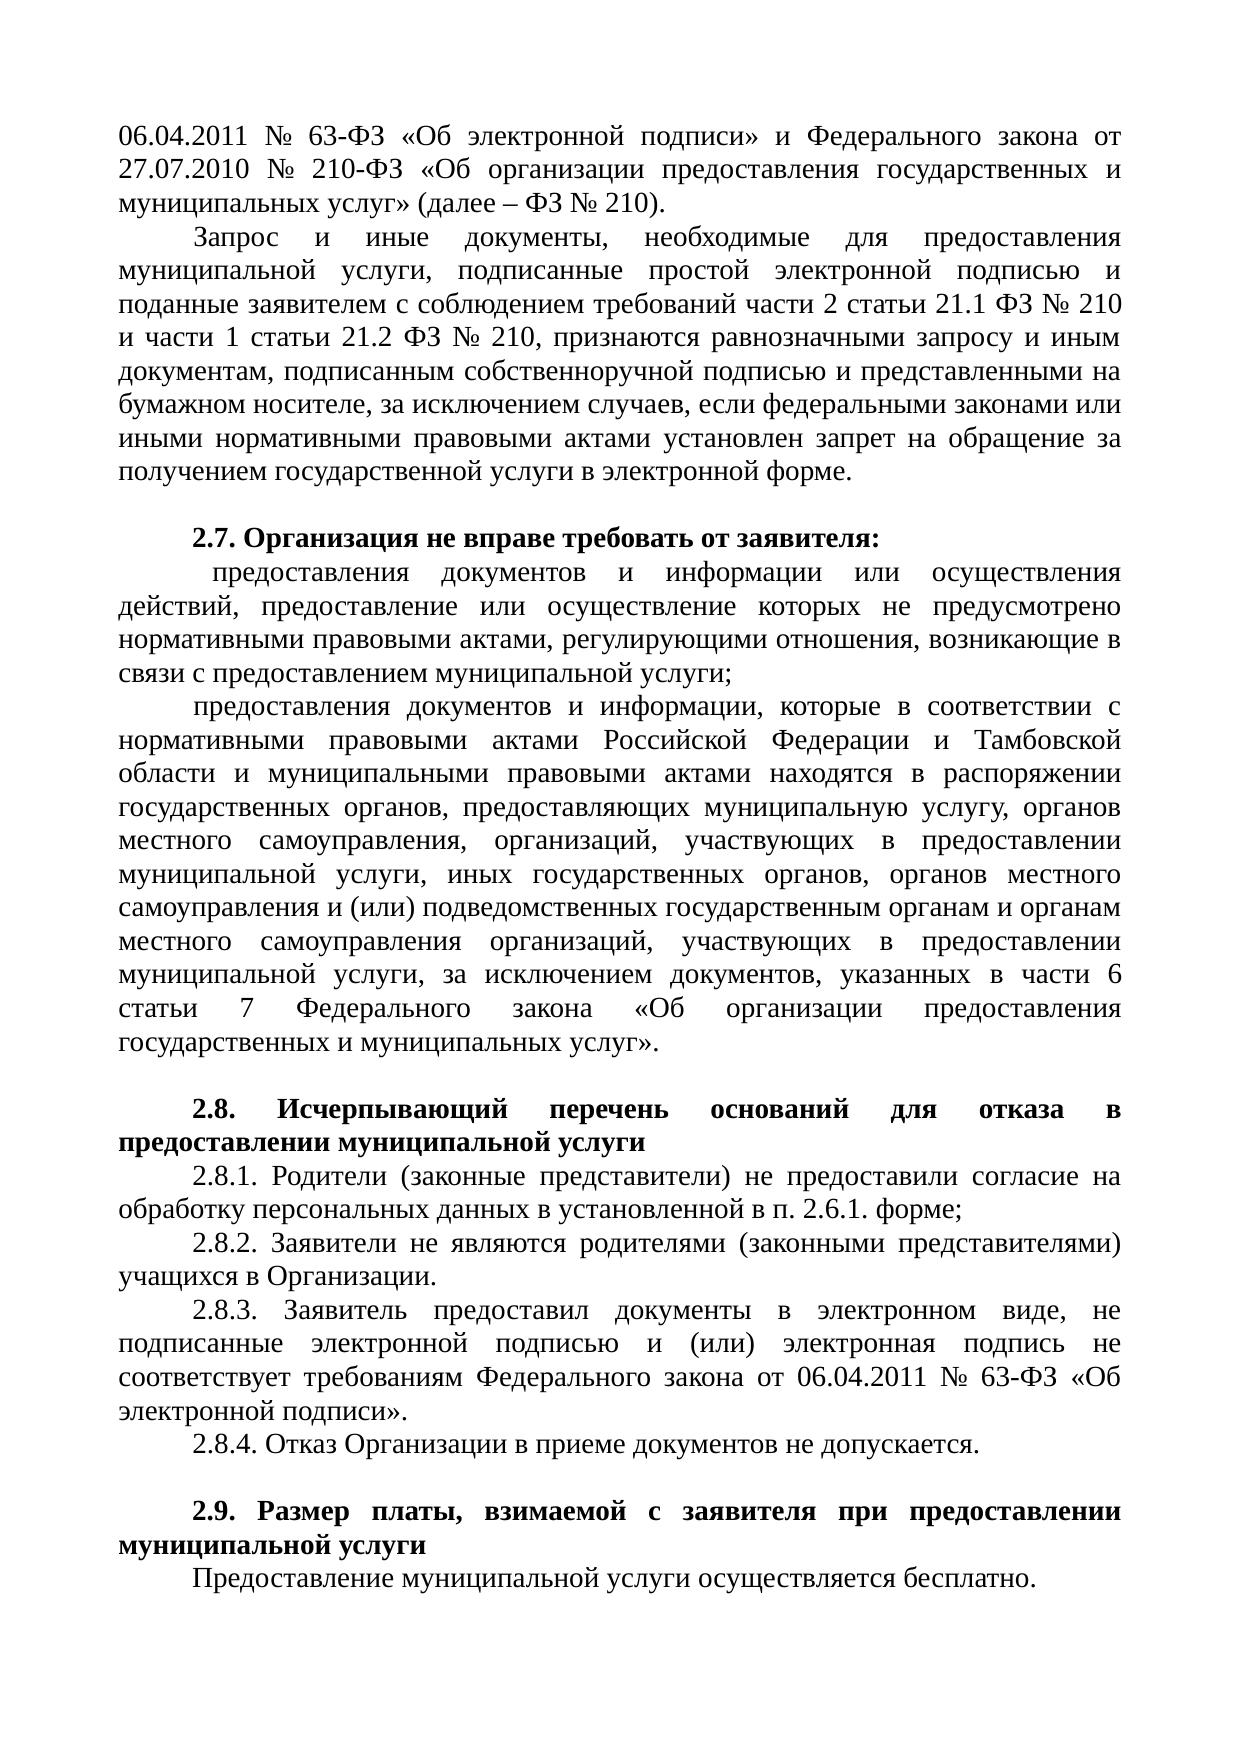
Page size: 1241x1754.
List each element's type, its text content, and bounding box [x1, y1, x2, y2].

text 2.8.1. Родители (законные представители) не предоставили согласие на обработку персональных данных в установленной в п. 2.6.1. форме; [118, 1158, 1122, 1225]
text Запрос и иные документы, необходимые для предоставления муниципальной услуги, подписанные простой электронной подписью и поданные заявителем с соблюдением требований части 2 статьи 21.1 ФЗ № 210 и части 1 статьи 21.2 ФЗ № 210, признаются равнозначными запросу и иным документам, подписанным собственноручной подписью и представленными на бумажном носителе, за исключением случаев, если федеральными законами или иными нормативными правовыми актами установлен запрет на обращение за получением государственной услуги в электронной форме. [118, 219, 1122, 487]
text 06.04.2011 № 63-ФЗ «Об электронной подписи» и Федерального закона от 27.07.2010 № 210-ФЗ «Об организации предоставления государственных и муниципальных услуг» (далее – ФЗ № 210). [118, 118, 1122, 219]
text предоставления документов и информации или осуществления действий, предоставление или осуществление которых не предусмотрено нормативными правовыми актами, регулирующими отношения, возникающие в связи с предоставлением муниципальной услуги; [118, 554, 1122, 688]
text 2.8.4. Отказ Организации в приеме документов не допускается. [118, 1426, 1122, 1460]
text предоставления документов и информации, которые в соответствии с нормативными правовыми актами Российской Федерации и Тамбовской области и муниципальными правовыми актами находятся в распоряжении государственных органов, предоставляющих муниципальную услугу, органов местного самоуправления, организаций, участвующих в предоставлении муниципальной услуги, иных государственных органов, органов местного самоуправления и (или) подведомственных государственным органам и органам местного самоуправления организаций, участвующих в предоставлении муниципальной услуги, за исключением документов, указанных в части 6 статьи 7 Федерального закона «Об организации предоставления государственных и муниципальных услуг». [118, 688, 1122, 1057]
text 2.9. Размер платы, взимаемой с заявителя при предоставлении муниципальной услуги [118, 1493, 1122, 1560]
text Предоставление муниципальной услуги осуществляется бесплатно. [118, 1560, 1122, 1594]
text 2.8.3. Заявитель предоставил документы в электронном виде, не подписанные электронной подписью и (или) электронная подпись не соответствует требованиям Федерального закона от 06.04.2011 № 63-ФЗ «Об электронной подписи». [118, 1292, 1122, 1426]
text 2.8. Исчерпывающий перечень оснований для отказа в предоставлении муниципальной услуги [118, 1091, 1122, 1158]
text 2.7. Организация не вправе требовать от заявителя: [118, 521, 1122, 554]
text 2.8.2. Заявители не являются родителями (законными представителями) учащихся в Организации. [118, 1225, 1122, 1292]
